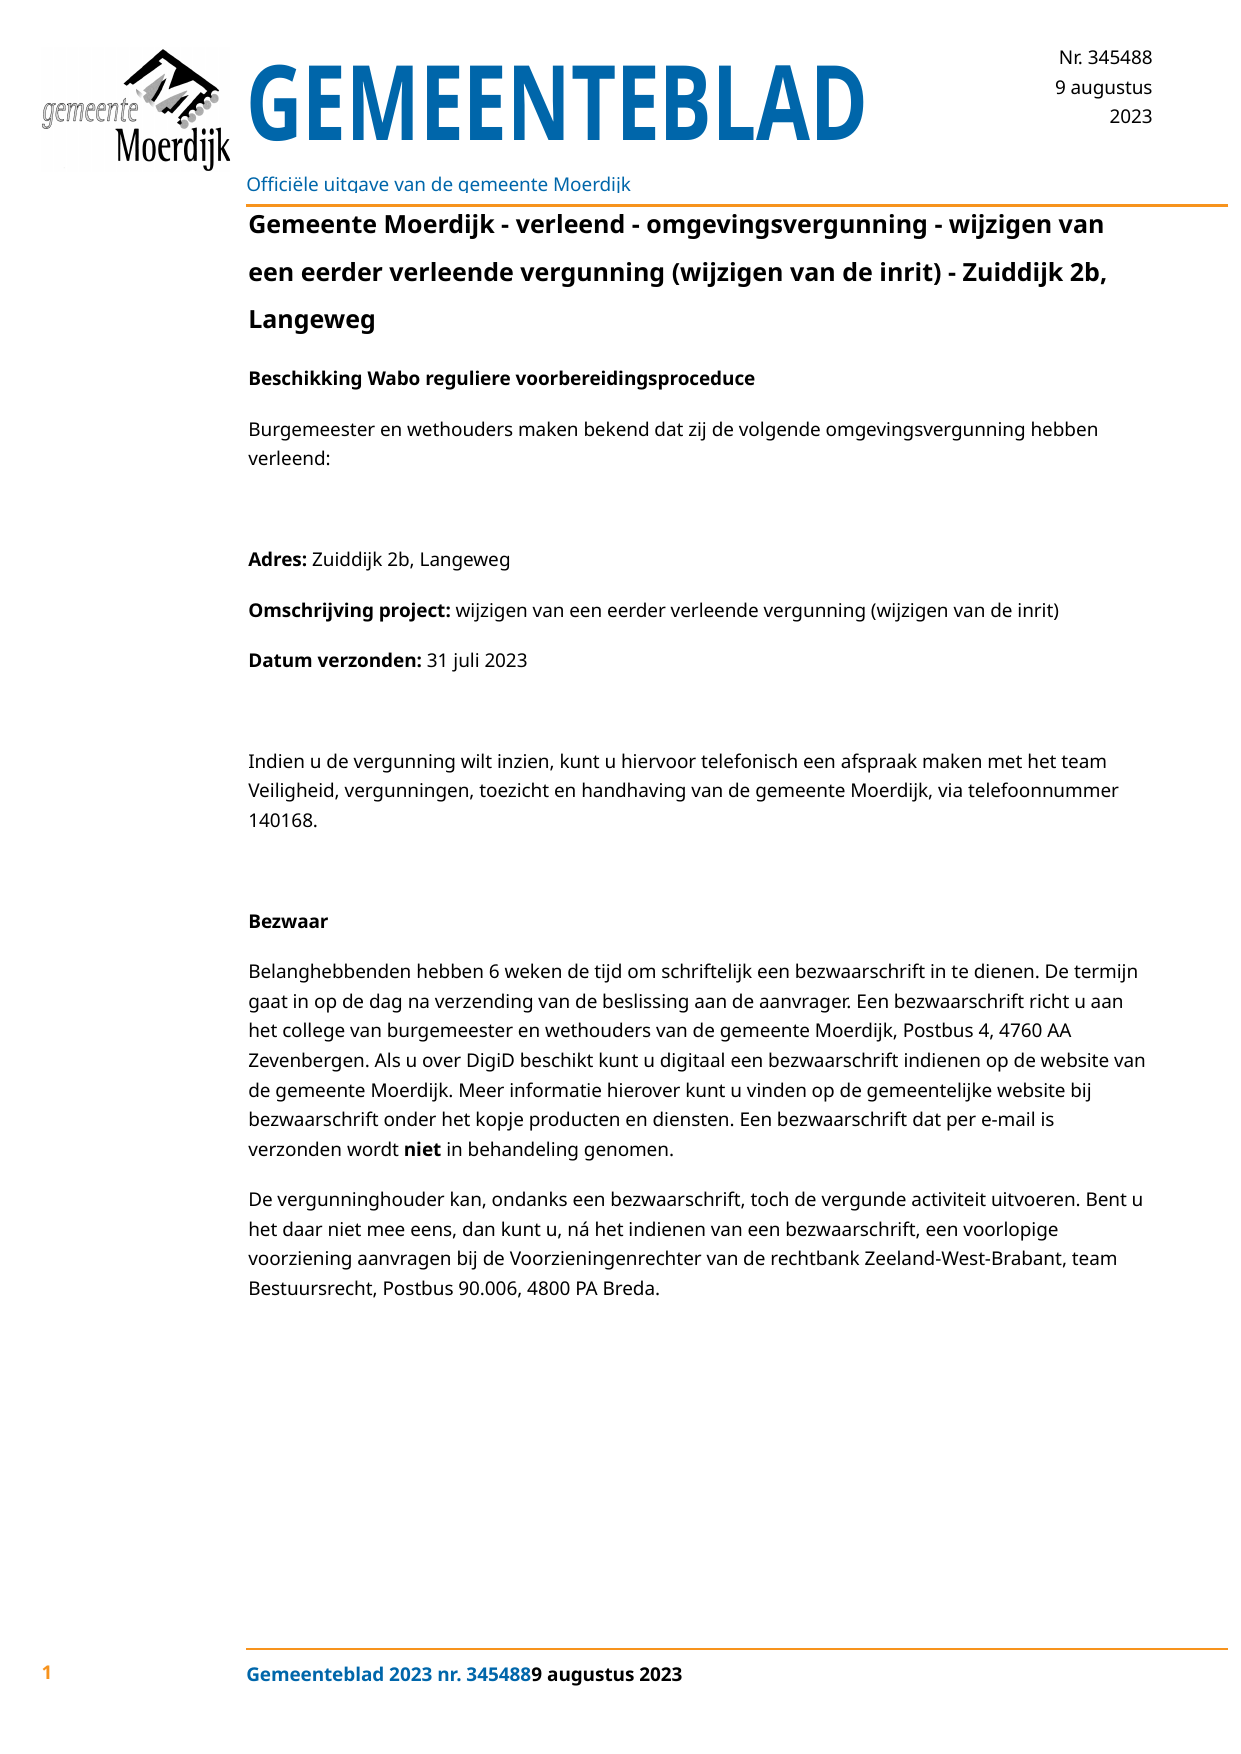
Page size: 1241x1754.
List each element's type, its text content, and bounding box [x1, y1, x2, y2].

text Gemeente Moerdijk - verleend - omgevingsvergunning - wijzigen van een eerder verleende vergunning (wijzigen van de inrit) - Zuiddijk 2b, Langeweg [248, 207, 1152, 336]
text Omschrijving project: wijzigen van een eerder verleende vergunning (wijzigen van de inrit) [248, 597, 1152, 622]
text Burgemeester en wethouders maken bekend dat zij de volgende omgevingsvergunning hebben verleend: [248, 416, 1152, 471]
text Belanghebbenden hebben 6 weken de tijd om schriftelijk een bezwaarschrift in te dienen. De termijn gaat in op de dag na verzending van de beslissing aan de aanvrager. Een bezwaarschrift richt u aan het college van burgemeester en wethouders van de gemeente Moerdijk, Postbus 4, 4760 AA Zevenbergen. Als u over DigiD beschikt kunt u digitaal een bezwaarschrift indienen op de website van de gemeente Moerdijk. Meer informatie hierover kunt u vinden op de gemeentelijke website bij bezwaarschrift onder het kopje producten en diensten. Een bezwaarschrift dat per e-mail is verzonden wordt niet in behandeling genomen. [248, 958, 1152, 1162]
text Beschikking Wabo reguliere voorbereidingsproceduce [248, 366, 1152, 391]
text Adres: Zuiddijk 2b, Langeweg [248, 546, 1152, 572]
text Bezwaar [248, 908, 1152, 934]
picture [41, 47, 231, 172]
text Indien u de vergunning wilt inzien, kunt u hiervoor telefonisch een afspraak maken met het team Veiligheid, vergunningen, toezicht en handhaving van de gemeente Moerdijk, via telefoonnummer 140168. [248, 748, 1152, 833]
text De vergunninghouder kan, ondanks een bezwaarschrift, toch de vergunde activiteit uitvoeren. Bent u het daar niet mee eens, dan kunt u, ná het indienen van een bezwaarschrift, een voorlopige voorziening aanvragen bij de Voorzieningenrechter van de rechtbank Zeeland-West-Brabant, team Bestuursrecht, Postbus 90.006, 4800 PA Breda. [248, 1186, 1152, 1301]
text Datum verzonden: 31 juli 2023 [248, 647, 1152, 673]
